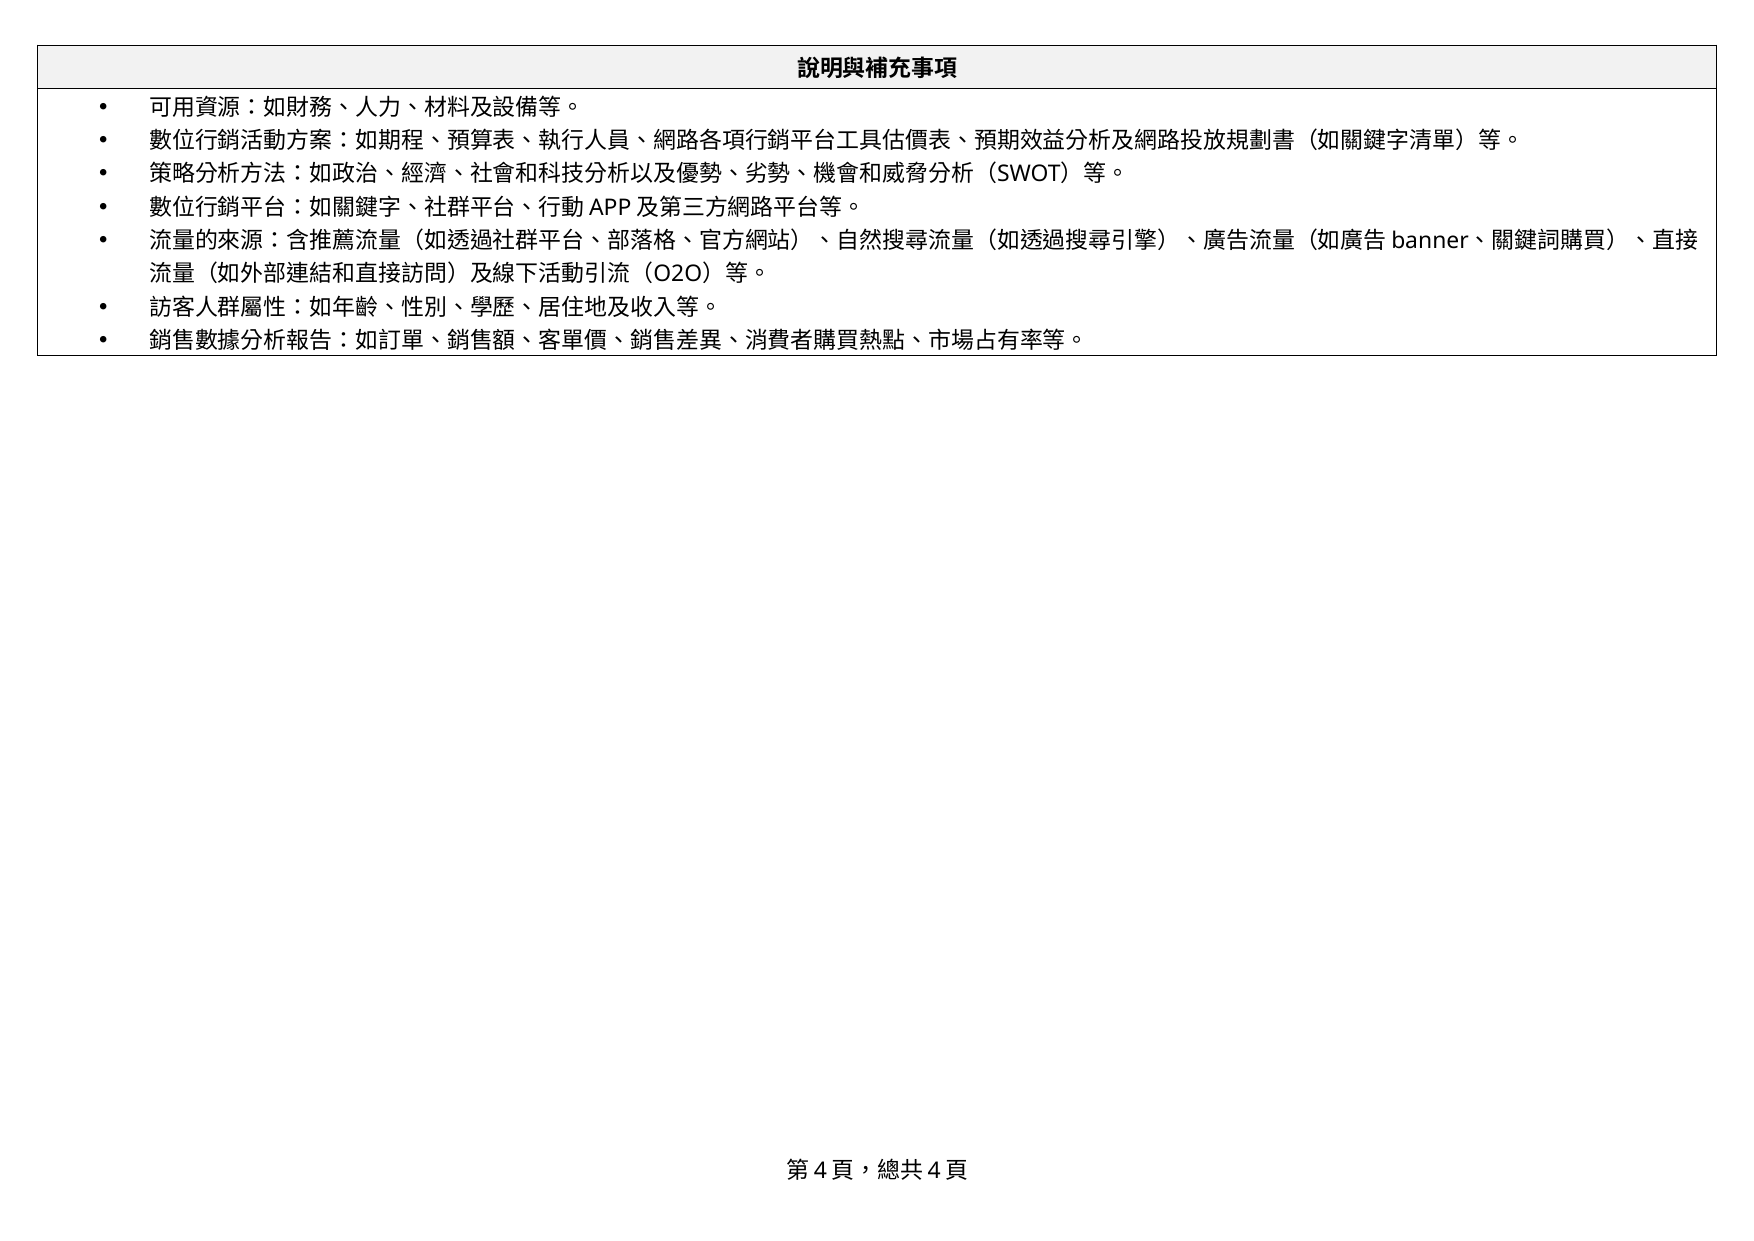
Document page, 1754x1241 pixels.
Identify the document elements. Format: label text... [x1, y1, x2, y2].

table_cell 建議擔任此職類／職業之學歷／經驗／或能力條件： 大專以上畢業，且具3年以上相關工作經驗。 其他補充說明： 數位行銷相關法規：如公平交易法、廣告物管理辦法、消費者保護法、個人資料保護法、反歧視相關法規（如身心障礙者權益保障法）及智慧財產權相關法規（如著作權法、商標法、專利法、營業秘密法）等。 可用資源：如財務、人力、材料及設備等。 數位行銷活動方案：如期程、預算表、執行人員、網路各項行銷平台工具估價表、預期效益分析及網路投放規劃書（如關鍵字清單）等。 策略分析方法：如政治、經濟、社會和科技分析以及優勢、劣勢、機會和威脅分析（SWOT）等。 數位行銷平台：如關鍵字、社群平台、行動APP及第三方網路平台等。 流量的來源：含推薦流量（如透過社群平台、部落格、官方網站）、自然搜尋流量（如透過搜尋引擎）、廣告流量（如廣告banner、關鍵詞購買）、直接流量（如外部連結和直接訪問）及線下活動引流（O2O）等。 訪客人群屬性：如年齡、性別、學歷、居住地及收入等。 銷售數據分析報告：如訂單、銷售額、客單價、銷售差異、消費者購買熱點、市場占有率等。 [38, 89, 1716, 355]
table_header 說明與補充事項 [38, 46, 1716, 88]
